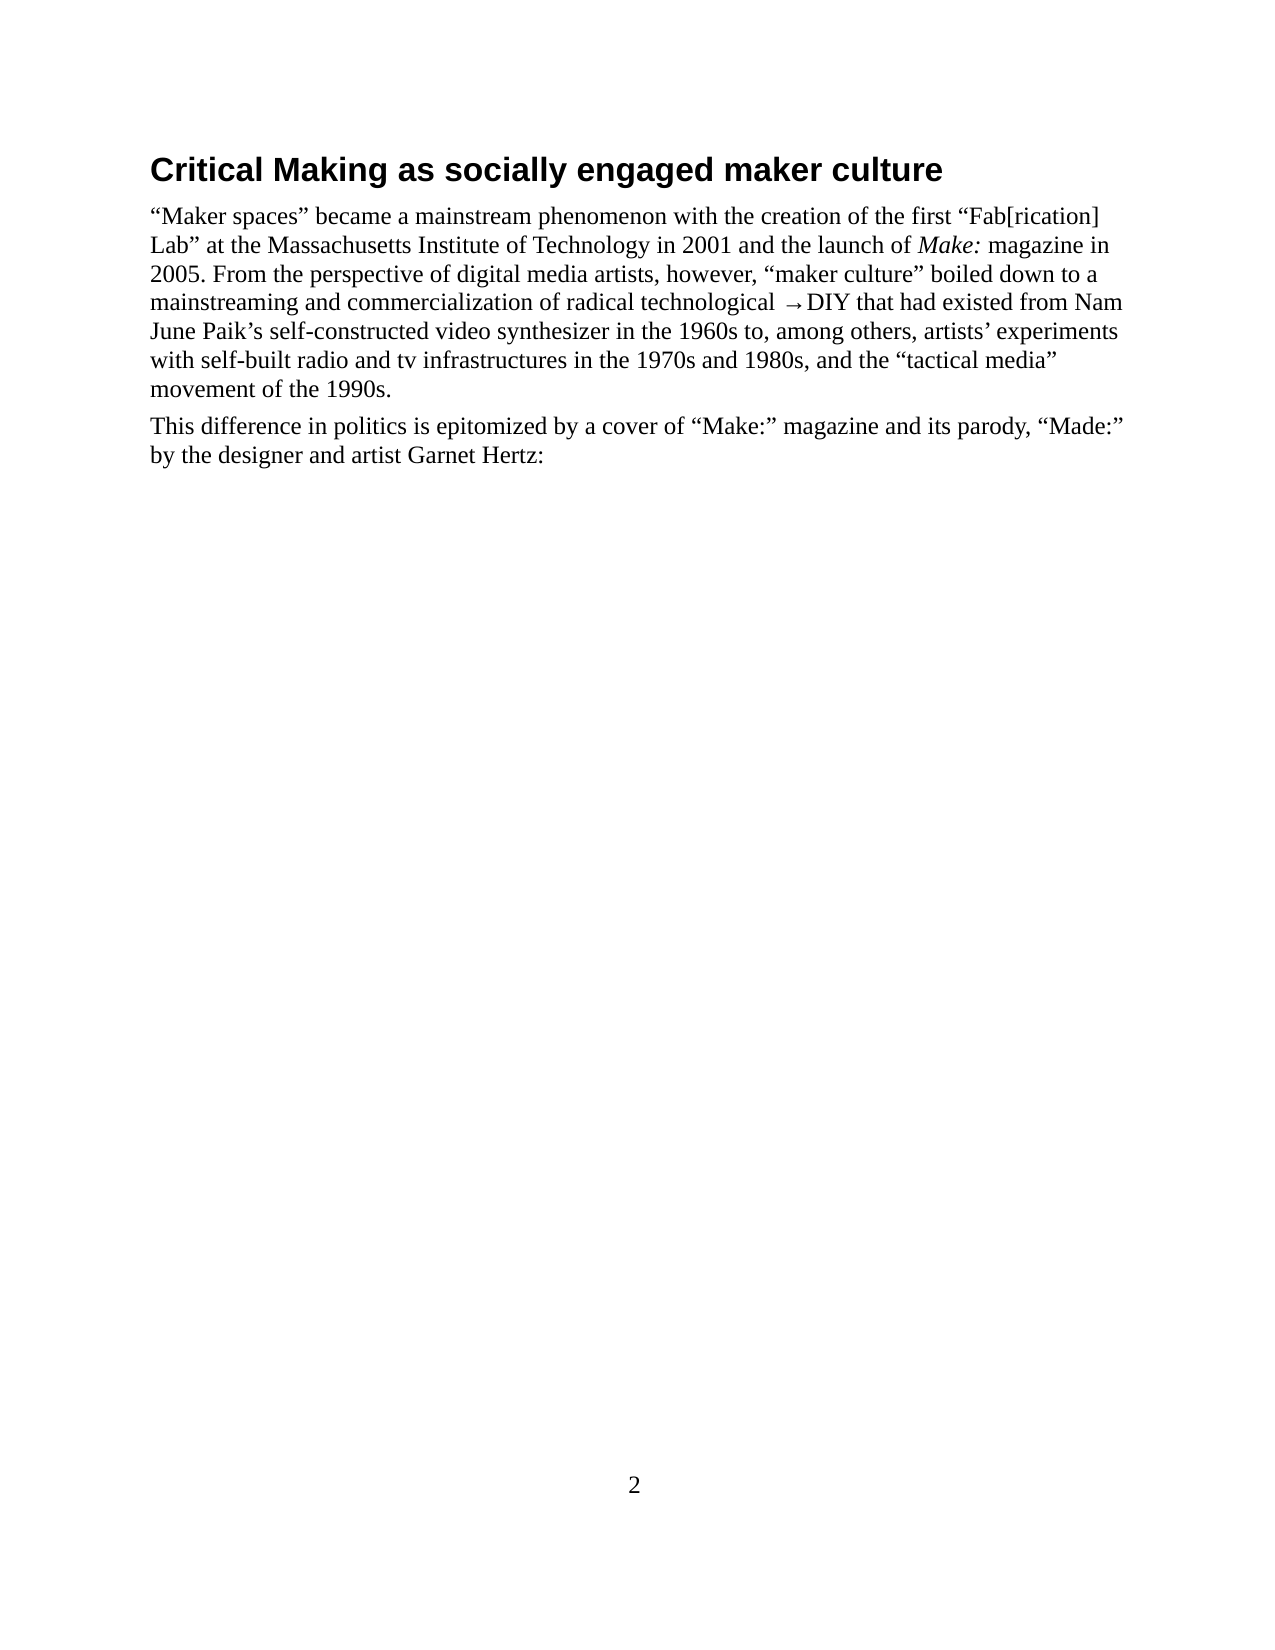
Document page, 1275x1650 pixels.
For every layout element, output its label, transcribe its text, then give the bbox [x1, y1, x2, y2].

text This difference in politics is epitomized by a cover of “Make:” magazine and its parody, “Made:” by the designer and artist Garnet Hertz: [150, 411, 1125, 469]
text “Maker spaces” became a mainstream phenomenon with the creation of the first “Fab[rication] Lab” at the Massachusetts Institute of Technology in 2001 and the launch of Make: magazine in 2005. From the perspective of digital media artists, however, “maker culture” boiled down to a mainstreaming and commercialization of radical technological →DIY that had existed from Nam June Paik’s self-constructed video synthesizer in the 1960s to, among others, artists’ experiments with self-built radio and tv infrastructures in the 1970s and 1980s, and the “tactical media” movement of the 1990s. [150, 201, 1125, 402]
subtitle Critical Making as socially engaged maker culture [150, 150, 1125, 189]
